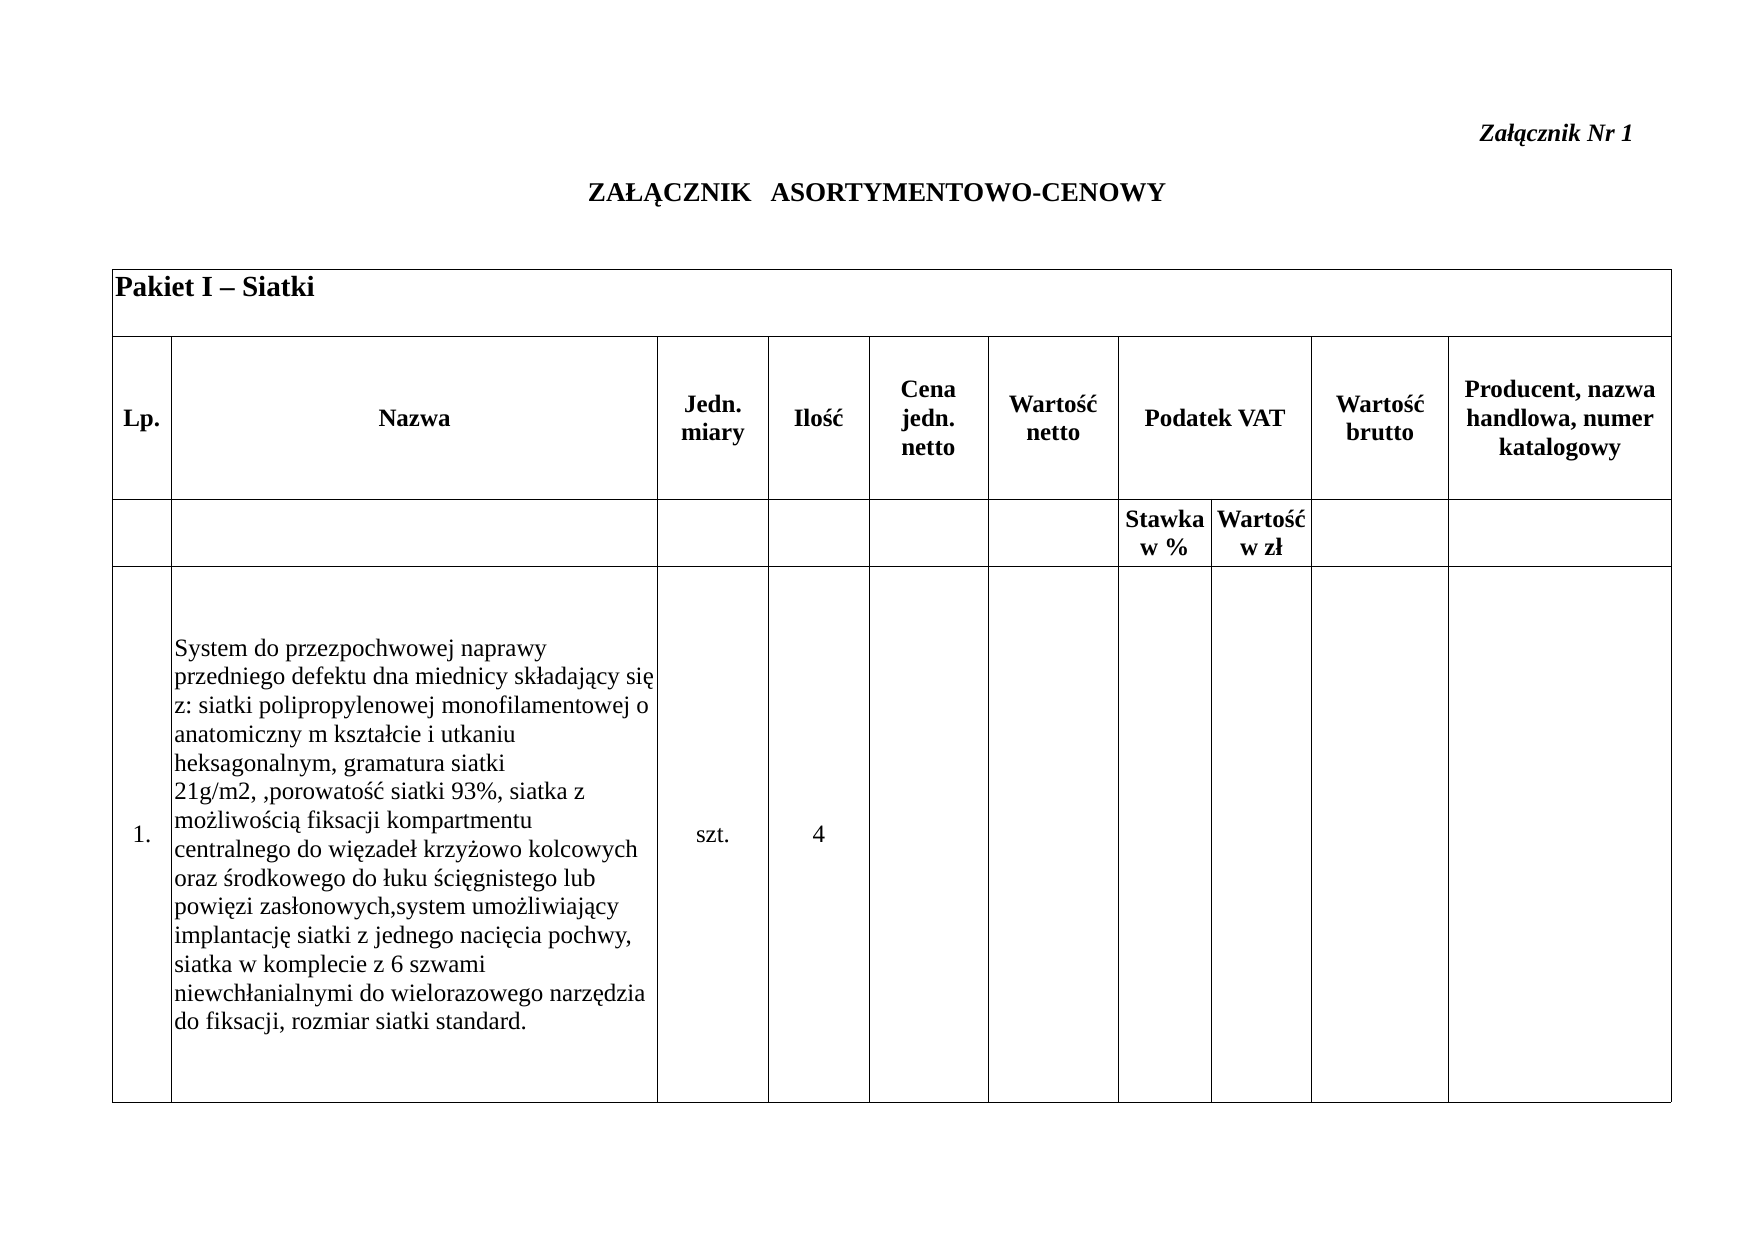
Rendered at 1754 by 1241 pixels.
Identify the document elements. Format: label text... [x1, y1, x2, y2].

table_cell [113, 500, 171, 566]
table_cell [1212, 567, 1311, 1102]
table_cell Wartość w zł [1212, 500, 1311, 566]
table_cell [1312, 567, 1448, 1102]
table_cell szt. [658, 567, 768, 1102]
table_cell Nazwa [172, 337, 657, 499]
table_cell Ilość [769, 337, 869, 499]
text ZAŁĄCZNIK ASORTYMENTOWO-CENOWY [118, 176, 1636, 207]
table_cell Stawka w % [1119, 500, 1211, 566]
table_cell 1. [113, 567, 171, 1102]
table_cell Wartość brutto [1312, 337, 1448, 499]
table_cell [870, 567, 988, 1102]
text Załącznik Nr 1 [118, 118, 1636, 147]
table_cell [172, 500, 657, 566]
table_cell Cena jedn. netto [870, 337, 988, 499]
table_cell [1312, 500, 1448, 566]
table_cell [989, 567, 1118, 1102]
table_cell Wartość netto [989, 337, 1118, 499]
table_cell Podatek VAT [1119, 337, 1311, 499]
table_cell [1449, 567, 1671, 1102]
table_cell Jedn. miary [658, 337, 768, 499]
table_cell [658, 500, 768, 566]
table_cell Producent, nazwa handlowa, numer katalogowy [1449, 337, 1671, 499]
table_cell System do przezpochwowej naprawy przedniego defektu dna miednicy składający się z: siatki polipropylenowej monofilamentowej o anatomiczny m kształcie i utkaniu heksagonalnym, gramatura siatki 21g/m2, ,porowatość siatki 93%, siatka z możliwością fiksacji kompartmentu centralnego do więzadeł krzyżowo kolcowych oraz środkowego do łuku ścięgnistego lub powięzi zasłonowych,system umożliwiający implantację siatki z jednego nacięcia pochwy, siatka w komplecie z 6 szwami niewchłanialnymi do wielorazowego narzędzia do fiksacji, rozmiar siatki standard. [172, 567, 657, 1102]
table_cell [989, 500, 1118, 566]
table_cell [1119, 567, 1211, 1102]
table_header Pakiet I – Siatki [113, 270, 1671, 336]
table_cell [870, 500, 988, 566]
table_cell Lp. [113, 337, 171, 499]
table_cell 4 [769, 567, 869, 1102]
table_cell [1449, 500, 1671, 566]
table_cell [769, 500, 869, 566]
